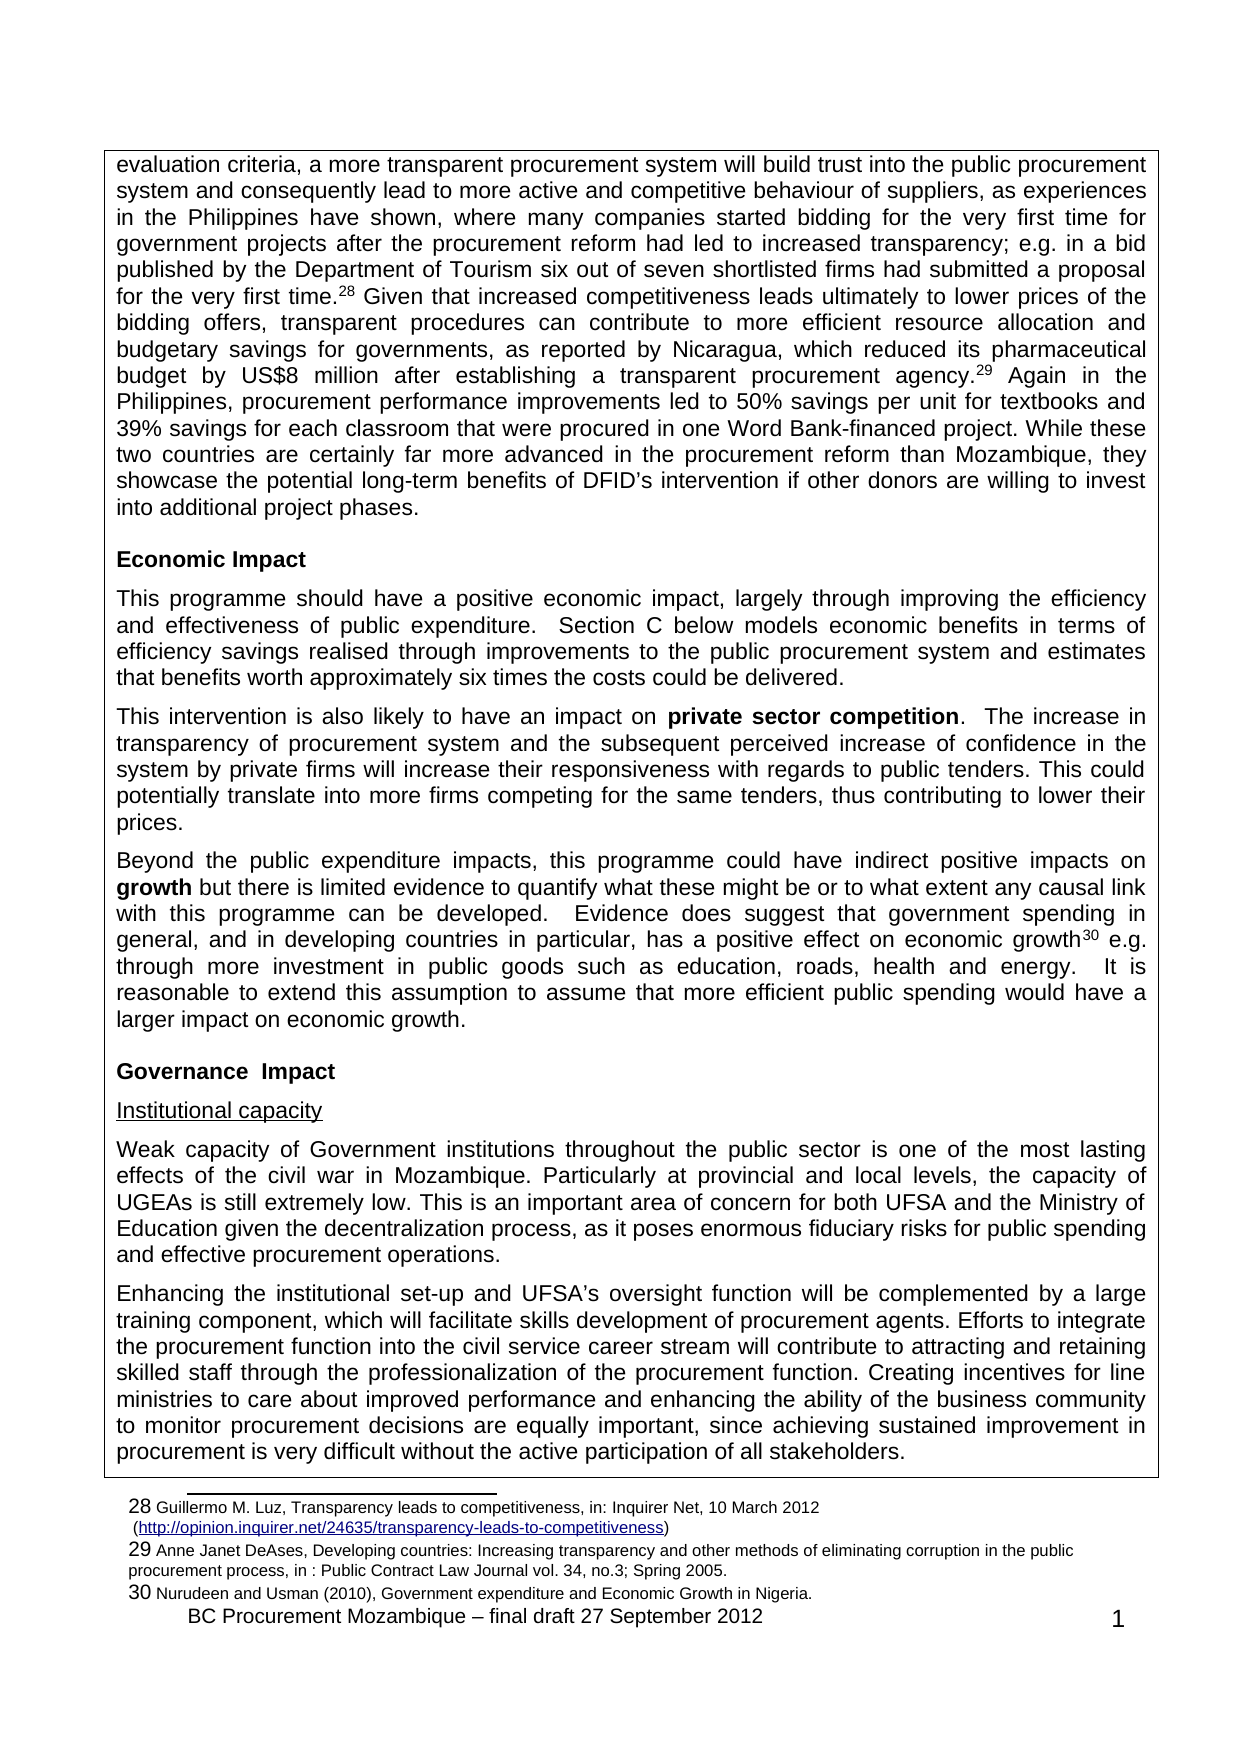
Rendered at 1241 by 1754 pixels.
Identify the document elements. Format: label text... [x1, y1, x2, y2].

table_header A. What are the feasible options that address the need set out in the Strategic case? A1. Feasible options that address the need set out in the Strategic case Critical success criteria Throughout the design phase of the project, various options and sub-options have been considered and assessed in light of their potential for success and/or risk of failure. Critical elements that fed into the appraisal are: (i) Likelihood to trigger effective change in the present procurement practices even if at limited scale; (ii) The best entry point for generating comprehensive and reliable information on national procurement practices with linkages to the broader PFM strategy of the Government; (iii) The need for a strengthened and well defined institutional set up of the national procurement system; (iv) National ownership and high level political leadership; (v) Broad stakeholder involvement (UFSA, UGEA, Line Ministries, Political leaders, private sector, CSO) across all project initiatives. Identification of feasible options While there is a strong interest of many stakeholders (Government, donors, the private sector and the broader public) in improving public procurement, it has proven difficult to establish consensus around priorities. Public procurement involves by its nature a lot of competing interests depending on the perspective of each stakeholder. And given that the procurement system in Mozambique is still in its very initial stage, support needs are widespread. In order to achieve the proposed outcome of the project “Public institutions at the national and provincial levels run transparent and open procurement competitions”, the availability of comprehensive information about the public procurement system and operations, a strengthened and increasingly interlinked institutional set up, as well as increased interactions between the actors of the procurement system and the private sector are considered indispensable pre-conditions for the success of the project. The following options are therefore starting from a “basic package”, which would form integral part of any intervention package if DFID decides to support UFSA in building up an operational public procurement system. Subsequently, it will be analyzed whether this “basic package” should be complemented by additional components, which by default would reduce the size of the “basic package”. Finally, this appraisal will consider the counterfactual, or “do nothing” option. Three possible options had already been disregarded at the very initial stage of the project design. Co-funding a World Bank project on broader PFM issues, including procurement, was rejected, as this would have given less opportunity for DFID to influence effectively the policy dialogue on procurement and to take leadership on this topic within the broader donor community. Whilst this approach would have certainly facilitated donor alignment, it could have negatively impacted DFID’s credibility, if the World Bank intervention in this area is again delayed, as happened repeatedly in the past. It was also disregarded to include the launch of the “reverse auctioning”-modality as one major component of the project design, since the risk of failure was considered too high against relatively high investment costs even for a pilot experience. “Reverse auctioning” represents an important Government priority, and has also brought some important savings to public spending in Brazil. However, a study on this topic in preparation of this project could not provide any evidence that the necessary pre-conditions for a successful launch of this methodology, such as the existence of a vibrant private sector, are in place in the specific country context of Mozambique. Furthermore, capacities of UGEAs are considered too weak to be able to cope with the introduction of a new procurement modality, which requires a complete new way of doing business. DFID Mozambique prefers instead focusing on the effective implementation of the public bidding procedures, which is the default modality according to Mozambican legislation. Investing into e-procurement represents another important Government priority, which was rejected at an early stage of the project design given that the indicative budget for the respective e-Sistafe module (the public financial management system) would have largely exceeded the project budget. As no other donor has been interested in co-funding this initiative, it would have been very unlikely that DFID investment would have led to tangible results. Recognizing however the need for more comprehensive information on public procurement practices and increased linkages between the national procurement system and e-Sistafe, discussions with national counterparts and the World Bank around e-procurement led to the idea of designing a less complex management information function on public procurement within the existing e-Sistafe module, as outlined below as integral part of option 1. Option 1: Basic package with general capacity building What it consists of Given that the public procurement system in Mozambique is still very young and consequently weak, strengthening its basic structures is considered a precondition for any successful intervention in this area. Therefore, the first option is taking a general system strengthening approach and will mainly focus on: better defining the institutional set-up and its interlinkages; creating systems for the collection and dissemination of comprehensive procurement information; strengthening UFSA’s oversight and coordination functions both with Government Ministries and the private sector; and investing into some basic capacity enhancement of UGEAs which are responsible for the actual procurement operations in the different Government institutions. According to OECD, the procurement process can be divided in the following 5 phases: The inefficient use of funds can result from problems across the entire procurement process – from the definition of needs and creation of bidding documents, to a lack of transparency and competition in the tender process including announcement, bidding, evaluation and award of contracts, to poor contract supervision and final accounting. Considering the size of the funding envelope and in order to avoid dispersion of activities, the project will focus primarily on the first three steps of the procurement process, which are particularly prone to corruption. It is recognized however that this approach might partly shift procurement issues from the first three steps towards the contract implementation phase. How it works Based on the consultant inputs and extensive consultations with UFSA, the following elements should be integral part of the “basic package” : Output 1: The systematic and comprehensive collection of procurement information is indispensable for UFSA to gain a more realistic picture on the public procurement practices and to be able to take evidence-based decisions about key priorities. The execution module in e-Sistafe provides an excellent opportunity for the systematic collection of critical procurement information at the level of the UGEAs as integral part of the public spending process. Building on increased analytical capacities of UFSA, this information will not only serve as a basis for the preparation of more reliable public statistics on public procurement, but also provide a solid basis for more focused capacity strengthening and monitoring activities at the level of UGEAs. Output 2 helps define the institutional set-up of the public procurement system and facilitates its standardization. By mapping the existing UGEAs and clarifying the roles and responsibilities of UFSA at central level and its provincial representation with the DPPF (Provincial Directorate of Planning and Finance), it also contributes to strengthening UFSA’s oversight role and its interaction with the different actors of the procurement system in view of aligning its operations increasingly to the actual needs. Furthermore, definition of career profiles will prepare progressive professionalization of the procurement function. Output 3 enhances and standardizes capacity development of those entities that are responsible for the actual procurement operations within the different line Ministries. Based on lessons learnt from UFSA’s training support in the past, which only had very limited impact on the actual compliance of the procurement operations, the project aims at strengthening considerably the training component of UGEAs. On the one hand, it will enhance the basic training package for UGEAs from presently five to around 10 days adding critical training components linked to information management, interaction with the private sector and practical exercises. On the other hand, it will introduce additional training packages, such as advanced and sector-specific trainings (for the latter see output 6). In view of gradually preparing the professionalization of the procurement function, all trainings will lead to a certificate upon successful completion of a final exam. The project will also continue advocating for a progressive outsourcing and institutionalization of the procurement training within national training institutions, such as the Instituto Superior da Administração Pública (ISAP), which would also help free capacities within UFSA to focus increasingly on its monitoring and oversight functions. The detailed training programme will be designed following a comprehensive needs assessment and complemented by increased on-the-job trainings by UFSA and DPPFs. Output 4 establishes a comprehensive monitoring system within UFSA, which will orient its supervision activities using a risk-based approach. The project is planning to introduce a complete new approach to monitoring visits, which aims at keeping the monitoring costs as low as possible. This approach entails that UFSA’s supervision visits will be followed systematically by support visits (visitas de acompanhamento) by the DPPFs to the public institutions in their respective provinces in order to systematize the follow up on respective recommendations. These support missions can be conducted at provincial level at no cost. Monitoring through supervision and support missions to those UGEAs most at risk, will be complemented by increased remote monitoring through UFSA’s Portal and systematic management and update of a comprehensive monitoring database. In coordination with GIZ, collaboration with IGF and the Administrative Court will be further strengthened. Output 5 focuses on improving the quality of UFSA’s web Portal in line with OECD standard criteria in order to ensure that a broad range of private enterprises have access to critical procurement information and bidding opportunities. It will also help establish a harmonized supplier database within e-Sistafe in line with the national procurement legislation. In order to increase transparency of the public procurement system, and help overcome impediments of the private sector in participating in public tenders, output 5 will also facilitate increased interactions between UFSA and the private sector and the pilot UGEAs in the education sector. Lessons learnt will feed back into UFSA’s general communication strategy with the private sector. All five outputs will mainly focus on the central and provincial levels, although some selected activities, such as the procurement trainings, might also involve selected districts. Option 2: Basic package plus pilot experience in the Education Sector What it consists of A number of the country cases highlight that procurement reforms happen in “waves” or “generations”. Generally, the processes commences with legal and regulatory reform, establishment of institutions, such as a procurement normative and regulatory authority, training of officials, and initiatives to ensure access to information. These reforms are generally accompanied by initiatives to enforce and monitor compliance. This “package” is often referred to as “first generation reforms” and is generally expected to take up to ten years to complete. While it is generally accepted that these reforms are necessary in building the basic structures upon which the system relies, it is recognized that they are not sufficient to meet the on-going demands for better governance and systems. As a result, some countries have moved towards a “second generation” of reforms, which focuses more on efficiency and effectiveness as well as performance measurement and management. Taking into consideration the progress Mozambique has made since the approval of its first regulatory framework on public procurement in 2005, the second option will also focus to a large extent on consolidating elements of the “first generation” of procurement reform (see “basic package” under first option). While this approach might therefore not lead to better service delivery and results that are easily perceived as such by the broader public, it represents a stable consensus between DFID and UFSA and can help enhance national ownership and leadership of the reform process. These are considered critical success factors for any effective procurement reform. In order to raise awareness for the need of more sector-specific interventions and introduce a gradual shift towards better procurement performance (“second generation”), the general system strengthening approach of the first option will be complemented under the second option by a pilot in the education sector with an increased focus on contract implementation (phase 4 of the diagram under option1) and supply chain management issues. As such, it is based on an understanding of public procurement as integral part of the broader public financial management agenda. Continuous interactions between UFSA and the pilot sector will help generate lessons learnt beyond the tender process that can influence other sectors and/ or future projects in this area. As such, the expected results of the pilot will be partly outside of the theory of change, whilst strengthening considerably most of its actual components. It is also expected that the pilot experience might also help overcome certain resistances against change within UFSA and broaden the institution’s perspective of public procurement. Given that education is part of the priority sectors of the World Bank PFM project (health, education, justice and agriculture), it will be critical to design a sound collaboration mechanism between these two projects in order to build synergies and avoid overlaps or duplications. How it works The same outputs 1 to 5 as under option 1 will be completed by sector-specific interventions under the leadership of the Ministry of Education (MINED) in collaboration with UFSA. Critical components of DFID’s support to the pilot sector (output 6) include the establishment of an integrated information management system within MINED (at central level and within the 2 pilot DPECs Maputo and Cabo Delgado), which will allow detailed tracking and monitoring of (on-going) procurement processes including contract implementation. This will be combined with the establishment of a comprehensive supervision system between the national and provincial level. The results of these efforts will be systematically shared with UFSA to facilitate better macro-supervision by the national oversight body. In terms of capacity building of UGEAs, the pilot component seeks to showcase effective improvement of procurement performance not only at central, but also at provincial level by complementing sector-specific procurement trainings with intensive on-the-job training in two pilot provinces. For this purpose, a national consultant will be assigned in average 2 days per week to each pilot province and will also act as project focal point at central level in view of facilitating effective coordination with UFSA. The counterfactual – “Doing Nothing” Not intervening at all has been rejected at an early stage of the project design. The current lack of support to the sector by other donors and the high level of need identified means that inefficiencies and corruption risks in the current use of Government finances are likely to continue. DFID’s focus on improved value for money and transparency and accountability in the use of aid makes this intervention critical, despite the challenges that exist. Despite the improvements that have taken place in the legislative framework and some improvements in the use of procurement systems, many of the critical elements identified in the 2008 CPAR remain unaddressed, particularly in terms of capacity, transparency and integrity. There is a broad consensus among all stakeholders, including both the Government of Mozambique and the international donor community, that UFSA is still lacking the necessary resources to make an effective difference in the national procurement system. After various months of intensive consultations between UFSA and DFID, the project development has raised a lot of expectations at national level, and pulling out at this stage would represent an important reputational risk for DFID. It would also give a contradictory political sign towards Government about the importance of the procurement system. That said, the two options outlined above will both be appraised against a hypothetical counterfactual that assumes no DFID intervention, in order to ensure that the programme benefits are maximised, and justify the costs. A2. Appraisal of options Theory of Change Through this project, DFID intends to support the procurement reform in Mozambique in view of creating a more transparent system and thus facilitating more efficient public spending across all sectors, but with a particular focus on education. Generally, evidence about successful implementation of public procurement reforms in developing countries is rather weak, partly given that this topic has only received broader international attention after the Paris Declaration on Aid Effectiveness 2005 and the international commitment for increased use of country systems for aid delivery. There is however strong evidence that access to comprehensive and reliable information about public procurement is a critical pre-condition for more transparent and efficient public procurement systems, as without these data, the system cannot be monitored, reviewed and adjusted to achieve better performance. Many countries have achieved “quick wins” by establishing electronic websites to publish procurement related information, which can hugely increase transparency and access to information. While UFSA has already established an online Procurement Portal, its content and particularly the quality of published data still require major improvements. The most critical precondition for a more transparent public procurement system is the establishment of a mechanism for the continuous collection of reliable procurement data. The use of electronic systems facilitates the collection and analysis of information that are also indispensable for effective oversight, internal control and procurement audits. E-Sistafe therefore represents a unique opportunity for capturing procurement related information in a systematic manner and linking at the same time the procurement operations to the public financial management cycle. More detailed day-to-day management information about on-going procurement processes in the education sector will be collected in a separate database within MINED, the results of which will be regularly shared with UFSA. As UFSA’s oversight, monitoring and capacity development functions are also hampered by the lack of overview about the scope of the public procurement system in Mozambique, it is furthermore necessary to conduct an extensive mapping exercise combined with a training needs assessment of UGEAs, which will inform the detailed implementation strategies for the remaining outputs. In order to ensure the actual use of the collected data for performance monitoring and management decisions, relevant stakeholders will be trained in the analysis, regular update and strategic use of the data. Capacity development – procurement training Compliance with procurement regulations still represents a major challenge in Mozambique. Only 40% of the audited procurement processes in 2011 were in line with the official rules and regulations. While any procurement reform needs to be supported by major training efforts, there is very little evidence that trainings have led to better performance in procurement operations. Experiences also show that the pace of capacity development is usually slower than hoped and might not necessarily lead to the desired results within the lifespan of the project. While experiences in Uganda have shown that the effective professionalization of the procurement function requires at least 9-month-training courses, it has so far not been possible to agree on a similar longer-term training approach with the Mozambican Government. Instead, the project design therefore introduces and/or strengthens the following factors of the public procurement training that have had a positive impact on capacity development initiatives in other countries: The basic training package on public procurement, as well as the specific training related to the education sector will be reviewed and developed based on a consultative needs assessment and an evaluation of the current capacity level of UGEAs as integral part of the mapping exercise. At the end of each training course, the participants will pass an exam in order to assess a certain set of qualifications and skills and prepare progressive institutionalization of the procurement training. This approach will facilitate progressive institutionalization and professionalization of the procurement function within the public administration. The content of the training will be broadened beyond procedural issues in order to include also, among others, corruption issues, interaction with the private sector and more practical sessions. The project will facilitate broad stakeholder involvement in the capacity development efforts by extending UFSA’s training initiatives beyond the UGEA members. Specific trainings will be designed for a broad range of institutions and organizations that play a role in the procurement process. This includes training packages and workshops for Directors in the Line Ministries, for the administrative court, internal control and representatives from the private sector. The effectiveness of the training will be closely monitored and complemented by a helpdesk function as integral part of UFSA’s online Portal. UGEAs will have the possibility to post practical questions through the Portal, which will be answered by UFSA on a daily basis. In view of creating an enabling environment for the recognition of procurement trainings and qualifications, DFID Mozambique will closely monitor and advocate (as part of the project and through the budget support dialogue) for the approval of the professional career stream for the procurement function within the civil service. It will also try to facilitate progressive embedding of the procurement training into national training institution, such as ISAP. It is assumed that the professionalization of procurement will help reduce the high staff turn over and thus considerably enhance the impact of the capacity building efforts on the UGEA’s performance. Monitoring Capacity development initiatives in public procurement are more likely to succeed if they are complemented by a strong monitoring system. Even simple information management tools can be useful for tracking macro level performance. In Tanzania, the average level of compliance in local Government agencies increased from 40% to 66% and from 43% to 74% in central Government agencies over a period of three years following the implementation of a procurement management information system combined with systematic analysis of the collected data and strategic procurement monitoring and audit. Therefore, the project will place a major emphasis on enhancing UFSA’s monitoring function by helping establish a comprehensive monitoring strategy, which will not only inform UFSA’s supervision activities, but also strengthen the role of the internal control and audit institutions in the area of public procurement. Complementary, it will also enhance the day-to-day supervision of procurement operations within MINED as pilot Ministry, with a particular focus on strengthening the relations between the national and provincial level. The results will also be fed back regularly to UFSA. All monitoring information will in return again enhance the availability of data and thus contribute to a more transparent public procurement system. One necessary pre-condition is that UFSA will carry out various, including sector-specific, analysis of the procurement data in line with the stakeholders’ needs and share these analysis for performance reporting with senior authorities of responsible Line Ministries and relevant audit and internal control institutions. In Uganda, it has been critical that the collected information was shared regularly with the departmental directors of the Line Ministries, where corrective actions were generated as necessary. As civil society organizations have proven to be of good value for the provision of third party oversight on procurement and improve perceptions relating to corruptions, e.g. in the Philippines, the present project will involve local civil society organization in its annual monitoring and evaluation exercises. This might represent an opportunity to build on other DFID-initiatives in the country that support civil society in monitoring critical governance issues. Outcome & Impact Taking into consideration the still very low public sector capacity in Mozambique, the different outputs might only lead to minor improvements in the compliance of the tender processes. It can however be reasonably assumed that the strengthened institutional framework of the public procurement system will lead to an increased use of public bidding processes at national and provincial levels. Combined with increased interactions with the private sector and the broader public, but also through a Harmonized Bidder’s Database as integral part of e-Sistafe, the project’s efforts will therefore lead to a more transparent public procurement system. By making the bid evaluation process clear, especially with respect to the bid announcements and evaluation criteria, a more transparent procurement system will build trust into the public procurement system and consequently lead to more active and competitive behaviour of suppliers, as experiences in the Philippines have shown, where many companies started bidding for the very first time for government projects after the procurement reform had led to increased transparency; e.g. in a bid published by the Department of Tourism six out of seven shortlisted firms had submitted a proposal for the very first time. Given that increased competitiveness leads ultimately to lower prices of the bidding offers, transparent procedures can contribute to more efficient resource allocation and budgetary savings for governments, as reported by Nicaragua, which reduced its pharmaceutical budget by US$8 million after establishing a transparent procurement agency. Again in the Philippines, procurement performance improvements led to 50% savings per unit for textbooks and 39% savings for each classroom that were procured in one Word Bank-financed project. While these two countries are certainly far more advanced in the procurement reform than Mozambique, they showcase the potential long-term benefits of DFID’s intervention if other donors are willing to invest into additional project phases. Economic Impact This programme should have a positive economic impact, largely through improving the efficiency and effectiveness of public expenditure. Section C below models economic benefits in terms of efficiency savings realised through improvements to the public procurement system and estimates that benefits worth approximately six times the costs could be delivered. This intervention is also likely to have an impact on private sector competition. The increase in transparency of procurement system and the subsequent perceived increase of confidence in the system by private firms will increase their responsiveness with regards to public tenders. This could potentially translate into more firms competing for the same tenders, thus contributing to lower their prices. Beyond the public expenditure impacts, this programme could have indirect positive impacts on growth but there is limited evidence to quantify what these might be or to what extent any causal link with this programme can be developed. Evidence does suggest that government spending in general, and in developing countries in particular, has a positive effect on economic growth e.g. through more investment in public goods such as education, roads, health and energy. It is reasonable to extend this assumption to assume that more efficient public spending would have a larger impact on economic growth. Governance Impact Institutional capacity Weak capacity of Government institutions throughout the public sector is one of the most lasting effects of the civil war in Mozambique. Particularly at provincial and local levels, the capacity of UGEAs is still extremely low. This is an important area of concern for both UFSA and the Ministry of Education given the decentralization process, as it poses enormous fiduciary risks for public spending and effective procurement operations. Enhancing the institutional set-up and UFSA’s oversight function will be complemented by a large training component, which will facilitate skills development of procurement agents. Efforts to integrate the procurement function into the civil service career stream will contribute to attracting and retaining skilled staff through the professionalization of the procurement function. Creating incentives for line ministries to care about improved performance and enhancing the ability of the business community to monitor procurement decisions are equally important, since achieving sustained improvement in procurement is very difficult without the active participation of all stakeholders. In the long run, better performing public procurement systems will contribute to greater respect for public procurement institutions and improved public service delivery of critical Government Ministries, leading to potential improvements in social sector services. Accountability Greater accountability is one of the key elements underpinning various components of the procurement project. It is both a means for better institutional performance and an objective in itself. Increased access to procurement information will allow better public monitoring of procurement issues and increase Government accountability for public spending both internally and externally. By providing factual evidence on procurement practices across all Line Ministries and Government institutions and facilitating enhanced dialogue on procurement between all Government stakeholders, the project responds to ineffective supervision and accountability processes within the public sector (both at UFSA’s level and within the Line Ministries), which is one critical reason for the poor performance in public procurement. Furthermore, the project will enhance the role of the private sector and civil society in monitoring public procurement. Through exchange fora between the Government and the private sector and participation of civil society in the annual monitoring exercise of the project, it will provide a space for a constructive dialogue about procurement issues between a broad range of government leaders, the private sector and other civil society groups. Thus, it will on the one hand enhance mutual understandings around critical procurement issues and requirements, and on the other hand serve as a feedback mechanism from a better informed public on existing concerns and obligations. Furthermore, an enhanced (and evidence-based) political dialogue between the broader donor community in Mozambique and Government stakeholders will contribute to raising awareness on procurement issues of the political elite, and help exert pressure on decision makers to ensure improved transparency and rule-of-law in this area. Corruption “Technical fixes alone are not enough”. Political economy issues linked to wider governance reforms need to be examined continuously. Issues related to public procurement are by their nature very political given that this area is particularly prone to corruption. Public and party officials can often play influential roles in the outcome of public bidding processes given the blurring boundaries between the economic and political elite in Mozambique. Also the Bertelsmann Transformation Index (BTI) 2012 Mozambique Country Report finds that “many public tender processes are severely flawed because of (the) conflict of interest” deriving from the involvement of the ruling party and certain families of the elite in public and private business. (…) Although the capacities of audit institutions like the administrative court have been strengthened, actual practices in public procurement are at the best obscure.“ While it is unlikely that the project will reduce the risk that tender processes will be manipulated in favour of companies that are closely linked with the ruling party, a more transparent procurement system can make corruptive practices more costly and consequently less attractive. Based on the political economy analysis commissioned by DFID in 2011, which has identified a number of challenges regarding corruption in public procurement, the project foresees as integral part of its annual review exercises the creation of exchange fora, where civil society and the private sector can point out specific corruption cases or other challenges for improved procurement in the country. At the same time, increased transparency and access to information will make corruptive practices more difficult, although it is has to be noted that public procurement systems are not designed per se to combat corruption. Conclusions Using a pilot sector (option 2) will provide more tangible and visible results that can be transferred – at a latter stage – to other sector Ministries. In addition, the project design process has shown how critical it is to create closer linkages between UFSA and the Sector Ministries to avoid further fragmentation of the procurement processes. Therefore, option 2 is the preferred option from a technical perspective. [105, 151, 1158, 1477]
